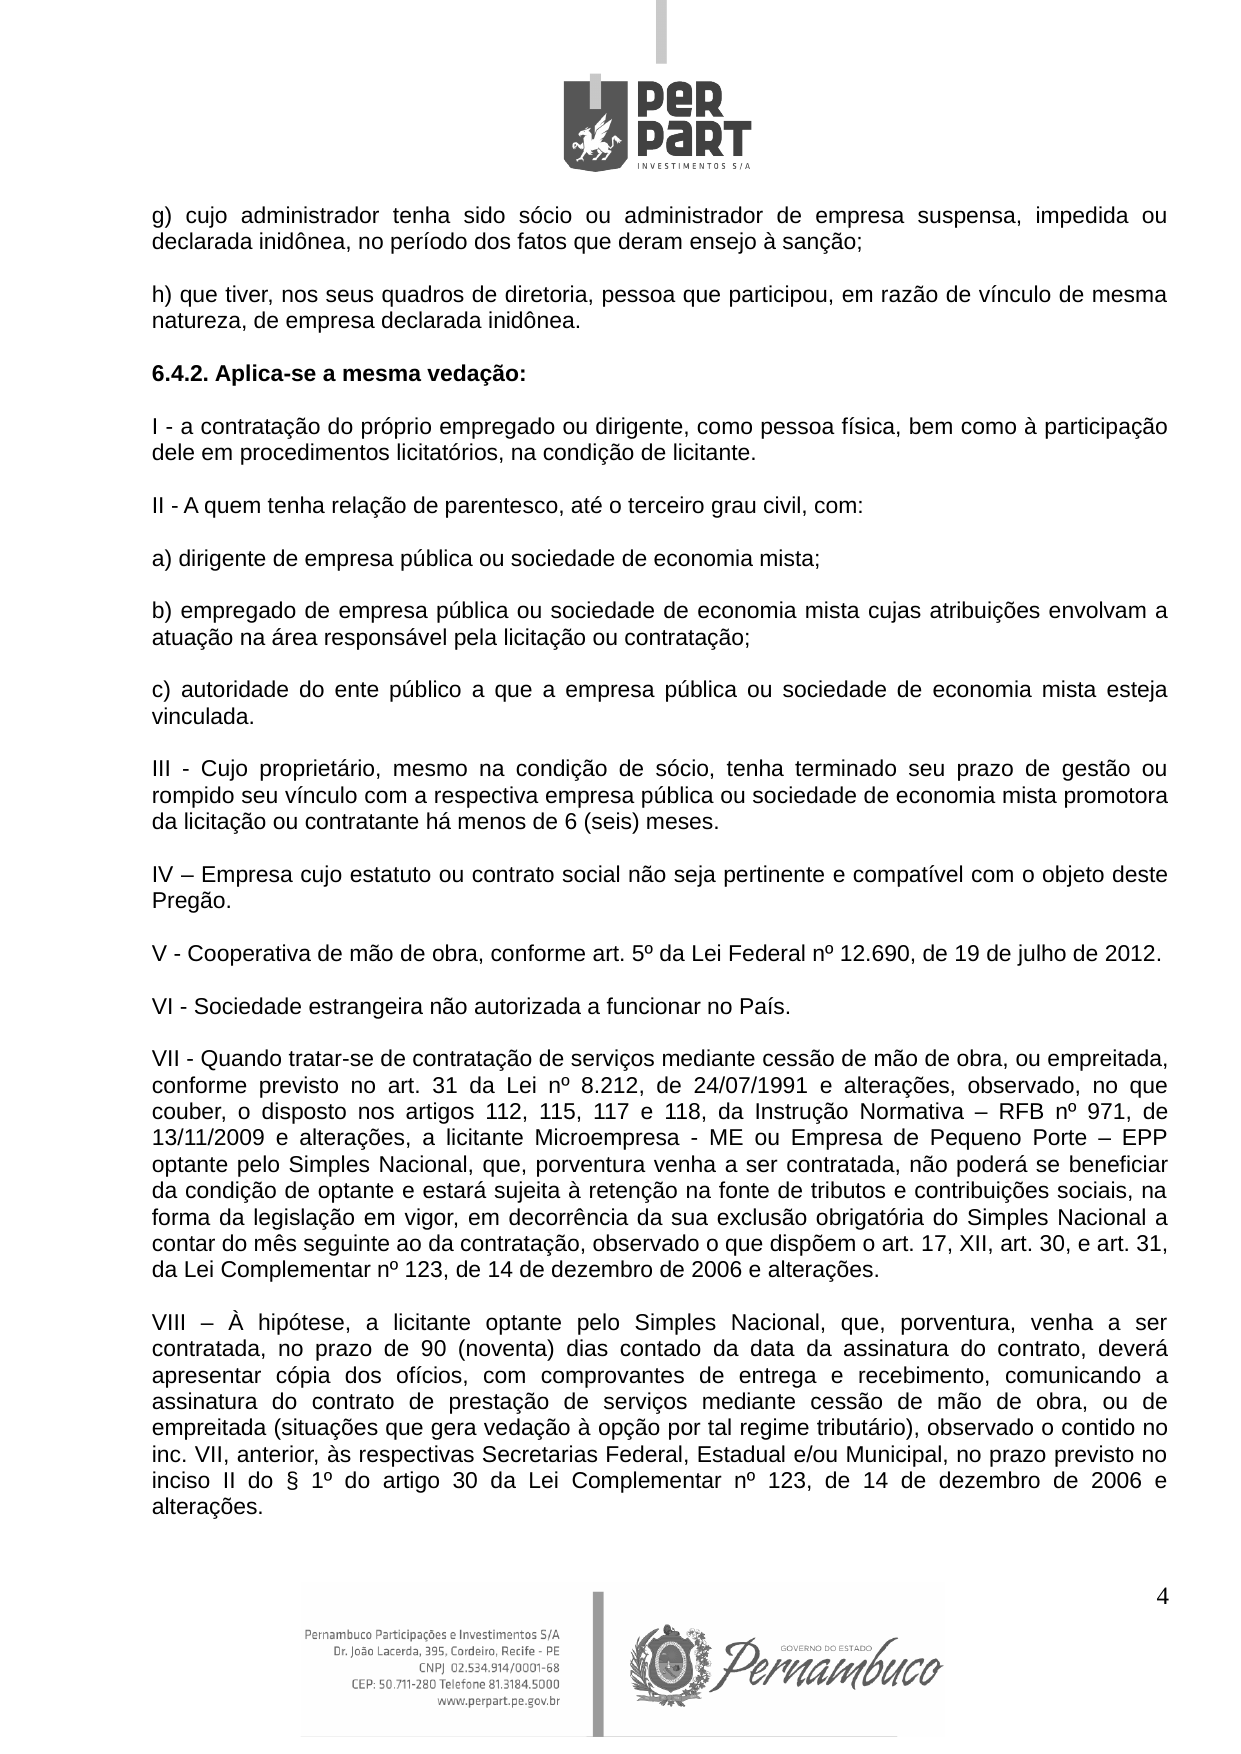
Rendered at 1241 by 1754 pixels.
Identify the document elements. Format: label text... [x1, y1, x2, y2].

text II - A quem tenha relação de parentesco, até o terceiro grau civil, com: [152, 492, 1169, 518]
text VI - Sociedade estrangeira não autorizada a funcionar no País. [152, 993, 1169, 1019]
text 6.4.2. Aplica-se a mesma vedação: [152, 360, 1169, 386]
text VII - Quando tratar-se de contratação de serviços mediante cessão de mão de obra, ou empreitada, conforme previsto no art. 31 da Lei nº 8.212, de 24/07/1991 e alterações, observado, no que couber, o disposto nos artigos 112, 115, 117 e 118, da Instrução Normativa – RFB nº 971, de 13/11/2009 e alterações, a licitante Microempresa - ME ou Empresa de Pequeno Porte – EPP optante pelo Simples Nacional, que, porventura venha a ser contratada, não poderá se beneficiar da condição de optante e estará sujeita à retenção na fonte de tributos e contribuições sociais, na forma da legislação em vigor, em decorrência da sua exclusão obrigatória do Simples Nacional a contar do mês seguinte ao da contratação, observado o que dispõem o art. 17, XII, art. 30, e art. 31, da Lei Complementar nº 123, de 14 de dezembro de 2006 e alterações. [152, 1045, 1169, 1282]
picture [300, 1582, 945, 1737]
text a) dirigente de empresa pública ou sociedade de economia mista; [152, 544, 1169, 571]
text h) que tiver, nos seus quadros de diretoria, pessoa que participou, em razão de vínculo de mesma natureza, de empresa declarada inidônea. [152, 281, 1169, 334]
text VIII – À hipótese, a licitante optante pelo Simples Nacional, que, porventura, venha a ser contratada, no prazo de 90 (noventa) dias contado da data da assinatura do contrato, deverá apresentar cópia dos ofícios, com comprovantes de entrega e recebimento, comunicando a assinatura do contrato de prestação de serviços mediante cessão de mão de obra, ou de empreitada (situações que gera vedação à opção por tal regime tributário), observado o contido no inc. VII, anterior, às respectivas Secretarias Federal, Estadual e/ou Municipal, no prazo previsto no inciso II do § 1º do artigo 30 da Lei Complementar nº 123, de 14 de dezembro de 2006 e alterações. [152, 1309, 1169, 1520]
text V - Cooperativa de mão de obra, conforme art. 5º da Lei Federal nº 12.690, de 19 de julho de 2012. [152, 940, 1169, 966]
text c) autoridade do ente público a que a empresa pública ou sociedade de economia mista esteja vinculada. [152, 676, 1169, 729]
text I - a contratação do próprio empregado ou dirigente, como pessoa física, bem como à participação dele em procedimentos licitatórios, na condição de licitante. [152, 413, 1169, 466]
text g) cujo administrador tenha sido sócio ou administrador de empresa suspensa, impedida ou declarada inidônea, no período dos fatos que deram ensejo à sanção; [152, 202, 1169, 255]
text III - Cujo proprietário, mesmo na condição de sócio, tenha terminado seu prazo de gestão ou rompido seu vínculo com a respectiva empresa pública ou sociedade de economia mista promotora da licitação ou contratante há menos de 6 (seis) meses. [152, 755, 1169, 834]
text IV – Empresa cujo estatuto ou contrato social não seja pertinente e compatível com o objeto deste Pregão. [152, 861, 1169, 913]
text b) empregado de empresa pública ou sociedade de economia mista cujas atribuições envolvam a atuação na área responsável pela licitação ou contratação; [152, 597, 1169, 650]
